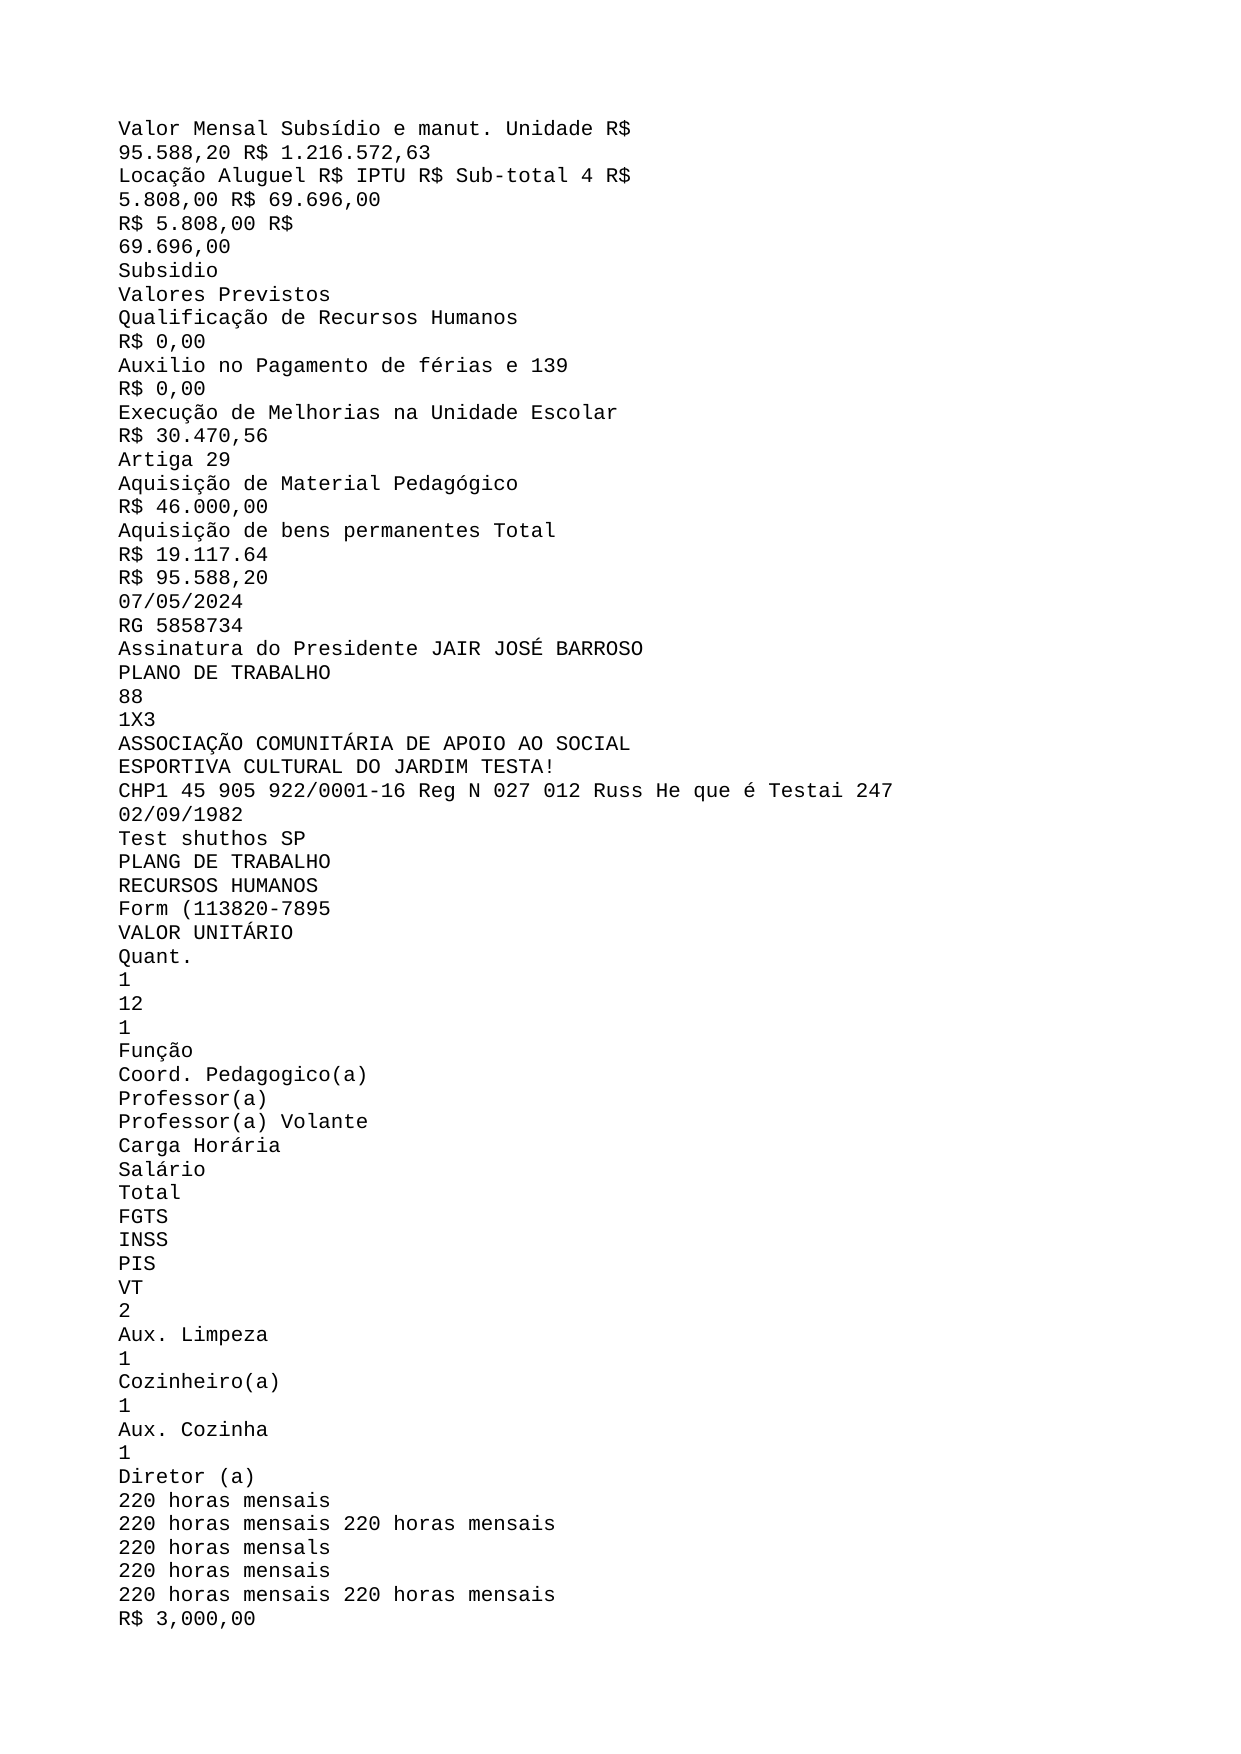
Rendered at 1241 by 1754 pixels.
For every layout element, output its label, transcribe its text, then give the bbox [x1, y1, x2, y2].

text R$ 95.588,20 [118, 567, 1122, 591]
text Valor Mensal Subsídio e manut. Unidade R$ [118, 118, 1122, 142]
text 220 horas mensais 220 horas mensais [118, 1584, 1122, 1608]
text Valores Previstos [118, 284, 1122, 307]
text Professor(a) [118, 1088, 1122, 1111]
text R$ 3,000,00 [118, 1608, 1122, 1631]
text Test shuthos SP [118, 827, 1122, 851]
text 1 [118, 969, 1122, 993]
text 1 [118, 1017, 1122, 1040]
text 1X3 [118, 709, 1122, 733]
text Carga Horária [118, 1135, 1122, 1158]
text PIS [118, 1253, 1122, 1277]
text RECURSOS HUMANOS [118, 875, 1122, 898]
text 07/05/2024 [118, 591, 1122, 615]
text Diretor (a) [118, 1466, 1122, 1489]
text Coord. Pedagogico(a) [118, 1064, 1122, 1088]
text Função [118, 1040, 1122, 1064]
text Form (113820-7895 [118, 898, 1122, 922]
text 1 [118, 1395, 1122, 1419]
text Aquisição de Material Pedagógico [118, 473, 1122, 496]
text RG 5858734 [118, 615, 1122, 638]
text Cozinheiro(a) [118, 1371, 1122, 1395]
text 220 horas mensais 220 horas mensais [118, 1513, 1122, 1537]
text R$ 0,00 [118, 378, 1122, 402]
text 220 horas mensais [118, 1561, 1122, 1584]
text VT [118, 1277, 1122, 1300]
text Total [118, 1182, 1122, 1206]
text R$ 19.117.64 [118, 544, 1122, 567]
text R$ 30.470,56 [118, 426, 1122, 449]
text 02/09/1982 [118, 804, 1122, 827]
text 1 [118, 1442, 1122, 1466]
text 1 [118, 1348, 1122, 1371]
text Locação Aluguel R$ IPTU R$ Sub-total 4 R$ [118, 165, 1122, 189]
text Artiga 29 [118, 449, 1122, 473]
text 12 [118, 993, 1122, 1017]
text 220 horas mensals [118, 1537, 1122, 1561]
text Subsidio [118, 260, 1122, 284]
text Auxilio no Pagamento de férias e 139 [118, 354, 1122, 378]
text ASSOCIAÇÃO COMUNITÁRIA DE APOIO AO SOCIAL [118, 733, 1122, 757]
text Aux. Limpeza [118, 1324, 1122, 1348]
text 95.588,20 R$ 1.216.572,63 [118, 142, 1122, 165]
text 88 [118, 686, 1122, 709]
text R$ 5.808,00 R$ [118, 213, 1122, 236]
text Qualificação de Recursos Humanos [118, 307, 1122, 331]
text 220 horas mensais [118, 1489, 1122, 1513]
text CHP1 45 905 922/0001-16 Reg N 027 012 Russ He que é Testai 247 [118, 780, 1122, 804]
text R$ 46.000,00 [118, 496, 1122, 520]
text VALOR UNITÁRIO [118, 922, 1122, 946]
text 5.808,00 R$ 69.696,00 [118, 189, 1122, 213]
text PLANO DE TRABALHO [118, 662, 1122, 686]
text PLANG DE TRABALHO [118, 851, 1122, 875]
text ESPORTIVA CULTURAL DO JARDIM TESTA! [118, 757, 1122, 780]
text Assinatura do Presidente JAIR JOSÉ BARROSO [118, 638, 1122, 662]
text Professor(a) Volante [118, 1111, 1122, 1135]
text Execução de Melhorias na Unidade Escolar [118, 402, 1122, 426]
text 2 [118, 1300, 1122, 1324]
text Aquisição de bens permanentes Total [118, 520, 1122, 544]
text Quant. [118, 946, 1122, 969]
text 69.696,00 [118, 236, 1122, 260]
text INSS [118, 1229, 1122, 1253]
text Aux. Cozinha [118, 1419, 1122, 1442]
text FGTS [118, 1206, 1122, 1229]
text Salário [118, 1158, 1122, 1182]
text R$ 0,00 [118, 331, 1122, 354]
